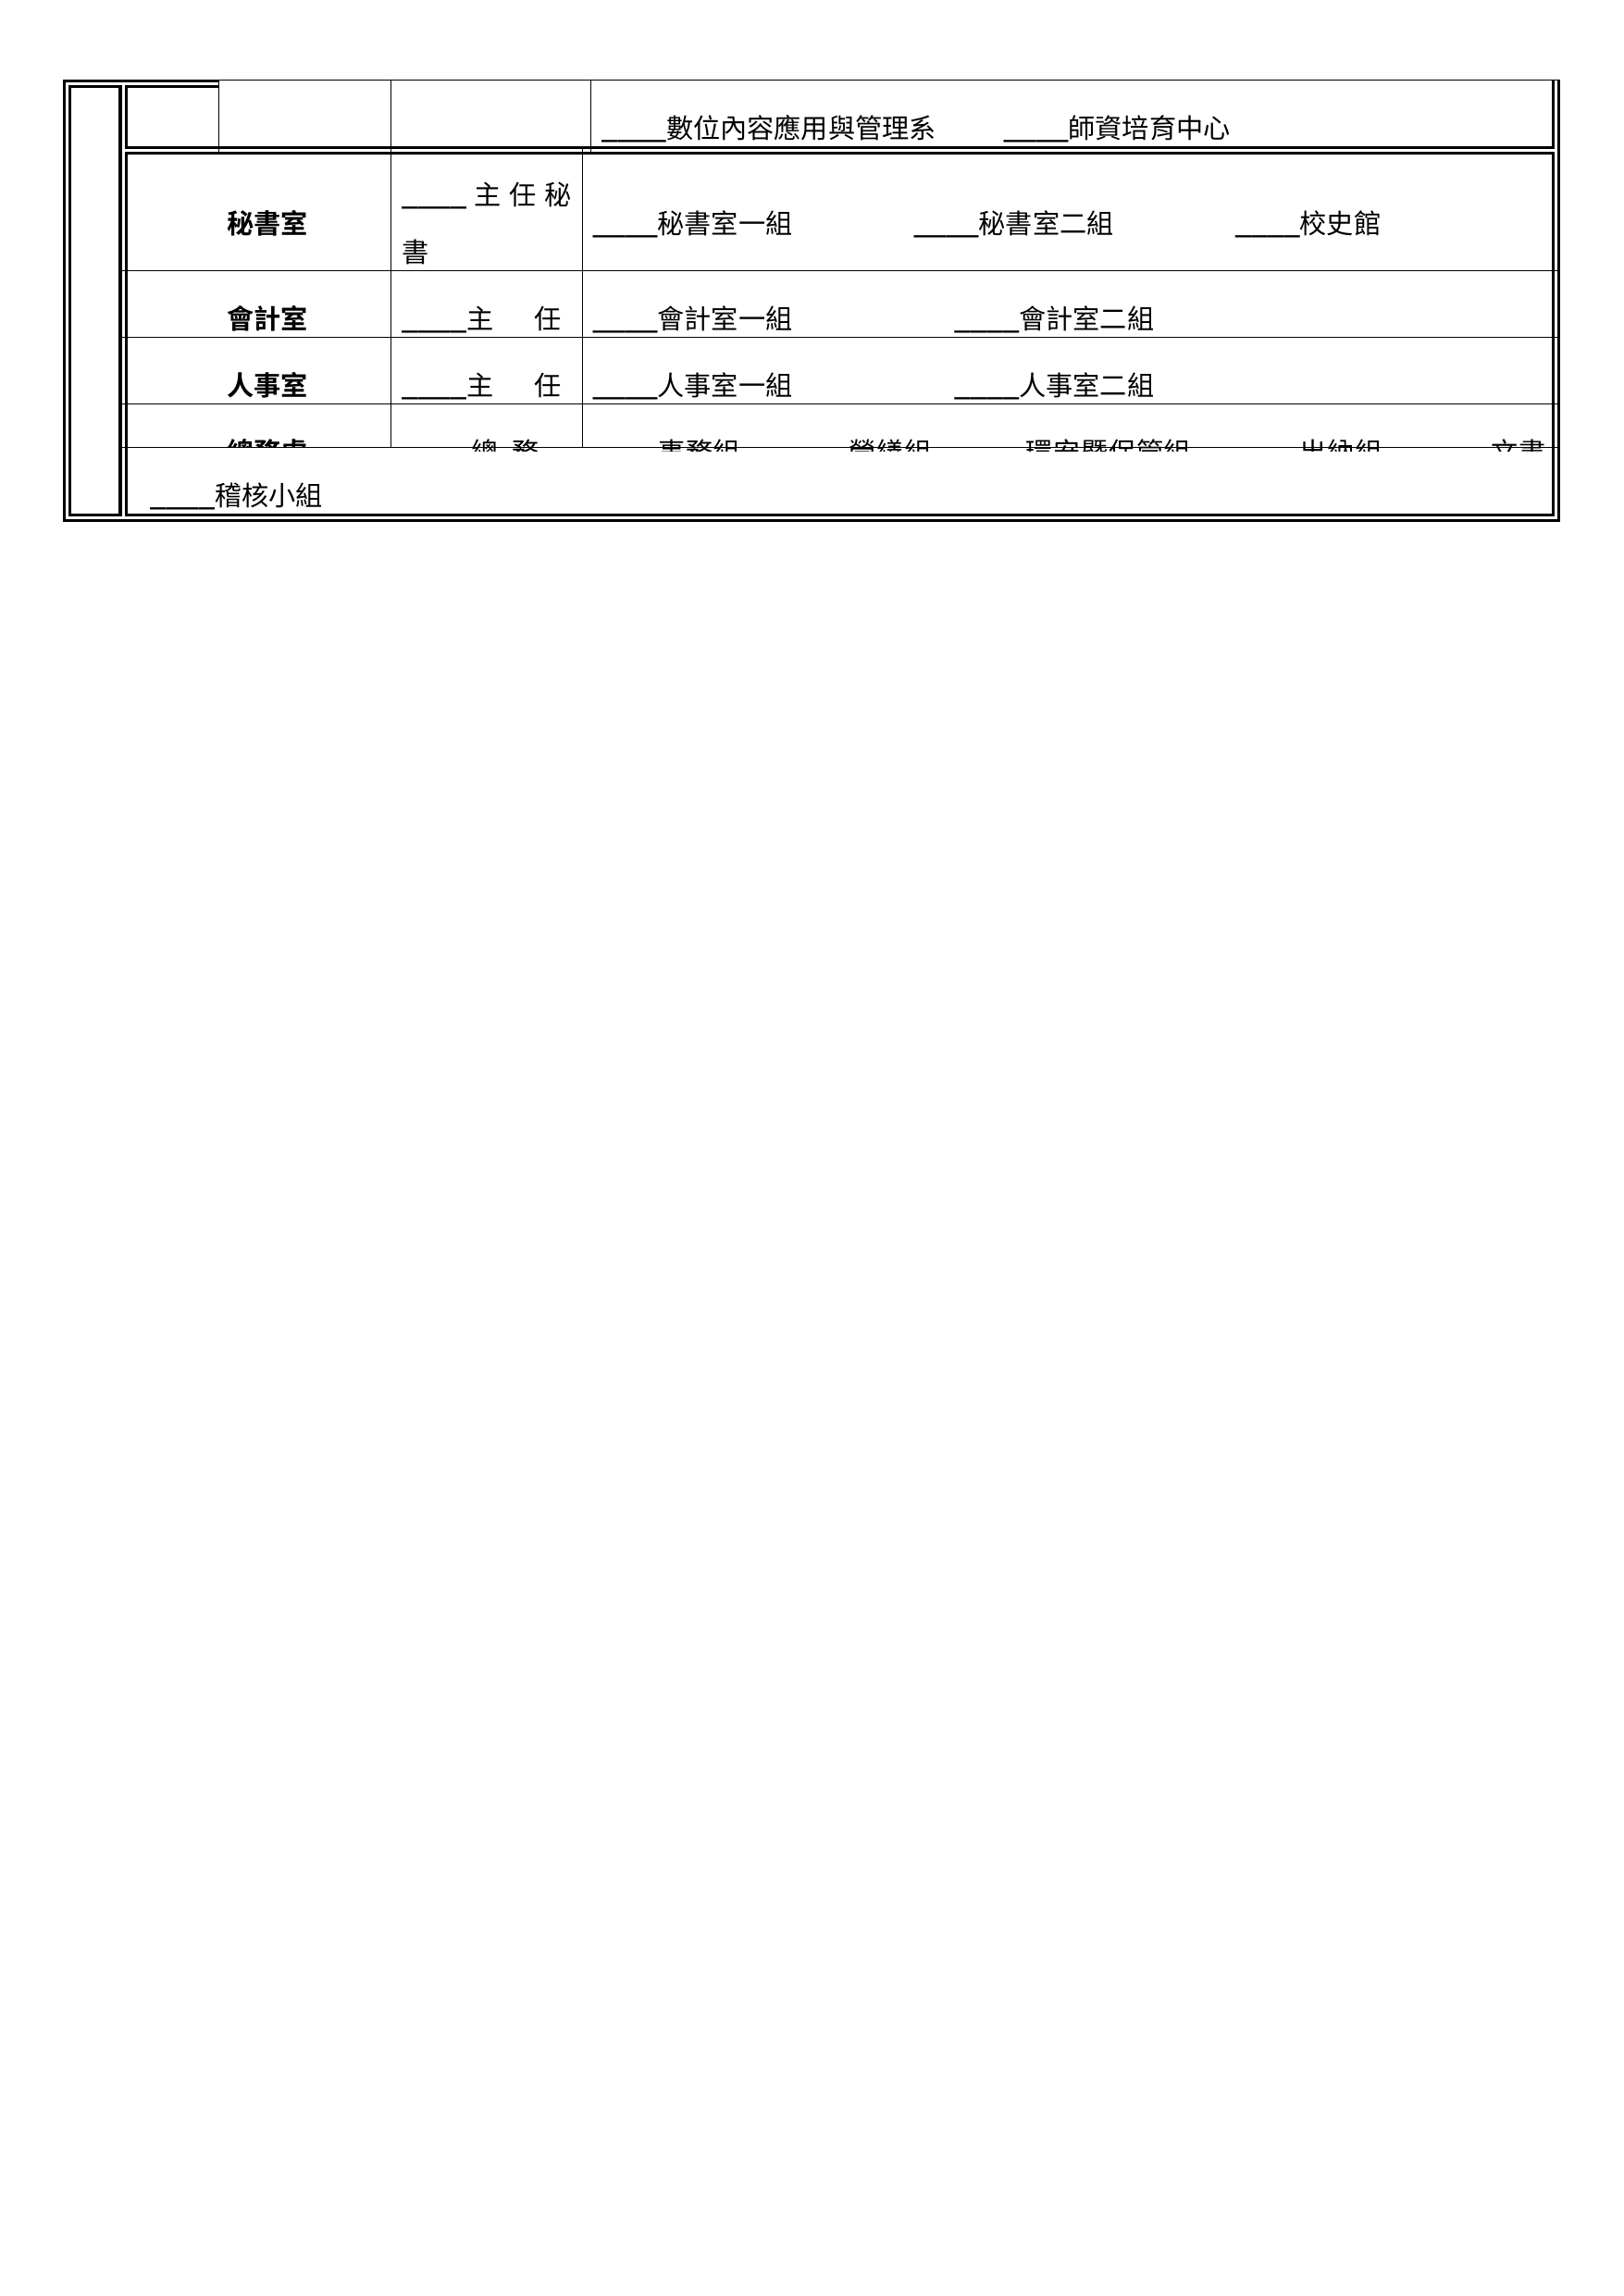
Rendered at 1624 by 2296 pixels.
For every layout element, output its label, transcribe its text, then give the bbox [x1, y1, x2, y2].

table_cell ____主 任 [391, 271, 582, 337]
table_cell ____數位內容應用與管理系 ____師資培育中心 [591, 81, 1552, 146]
table_cell [391, 81, 590, 146]
table_cell ____稽核小組 [128, 448, 1552, 514]
table_cell [219, 81, 391, 146]
table_cell ____人事室一組 ____人事室二組 [583, 338, 1552, 403]
table_cell ____總 務 長 [391, 404, 582, 447]
table_header [68, 82, 123, 514]
table_cell ____秘書室一組 ____秘書室二組 ____校史館 [583, 155, 1552, 270]
table_cell ____主任秘書 [391, 155, 582, 270]
table_cell ____事務組 ____營繕組 ____環安暨保管組 ____出納組 ____文書組 [583, 404, 1552, 447]
table_cell 秘書室 [128, 155, 391, 270]
table_cell [123, 82, 218, 146]
table_cell 人事室 [128, 338, 391, 403]
table_cell 總務處 [128, 404, 391, 447]
table_cell ____主 任 [391, 338, 582, 403]
table_cell [123, 146, 218, 270]
table_cell ____秘書室一組 ____秘書室二組 ____校史館 [591, 146, 1556, 270]
table_cell ____會計室一組 ____會計室二組 [583, 271, 1552, 337]
table_cell 會計室 [128, 271, 391, 337]
